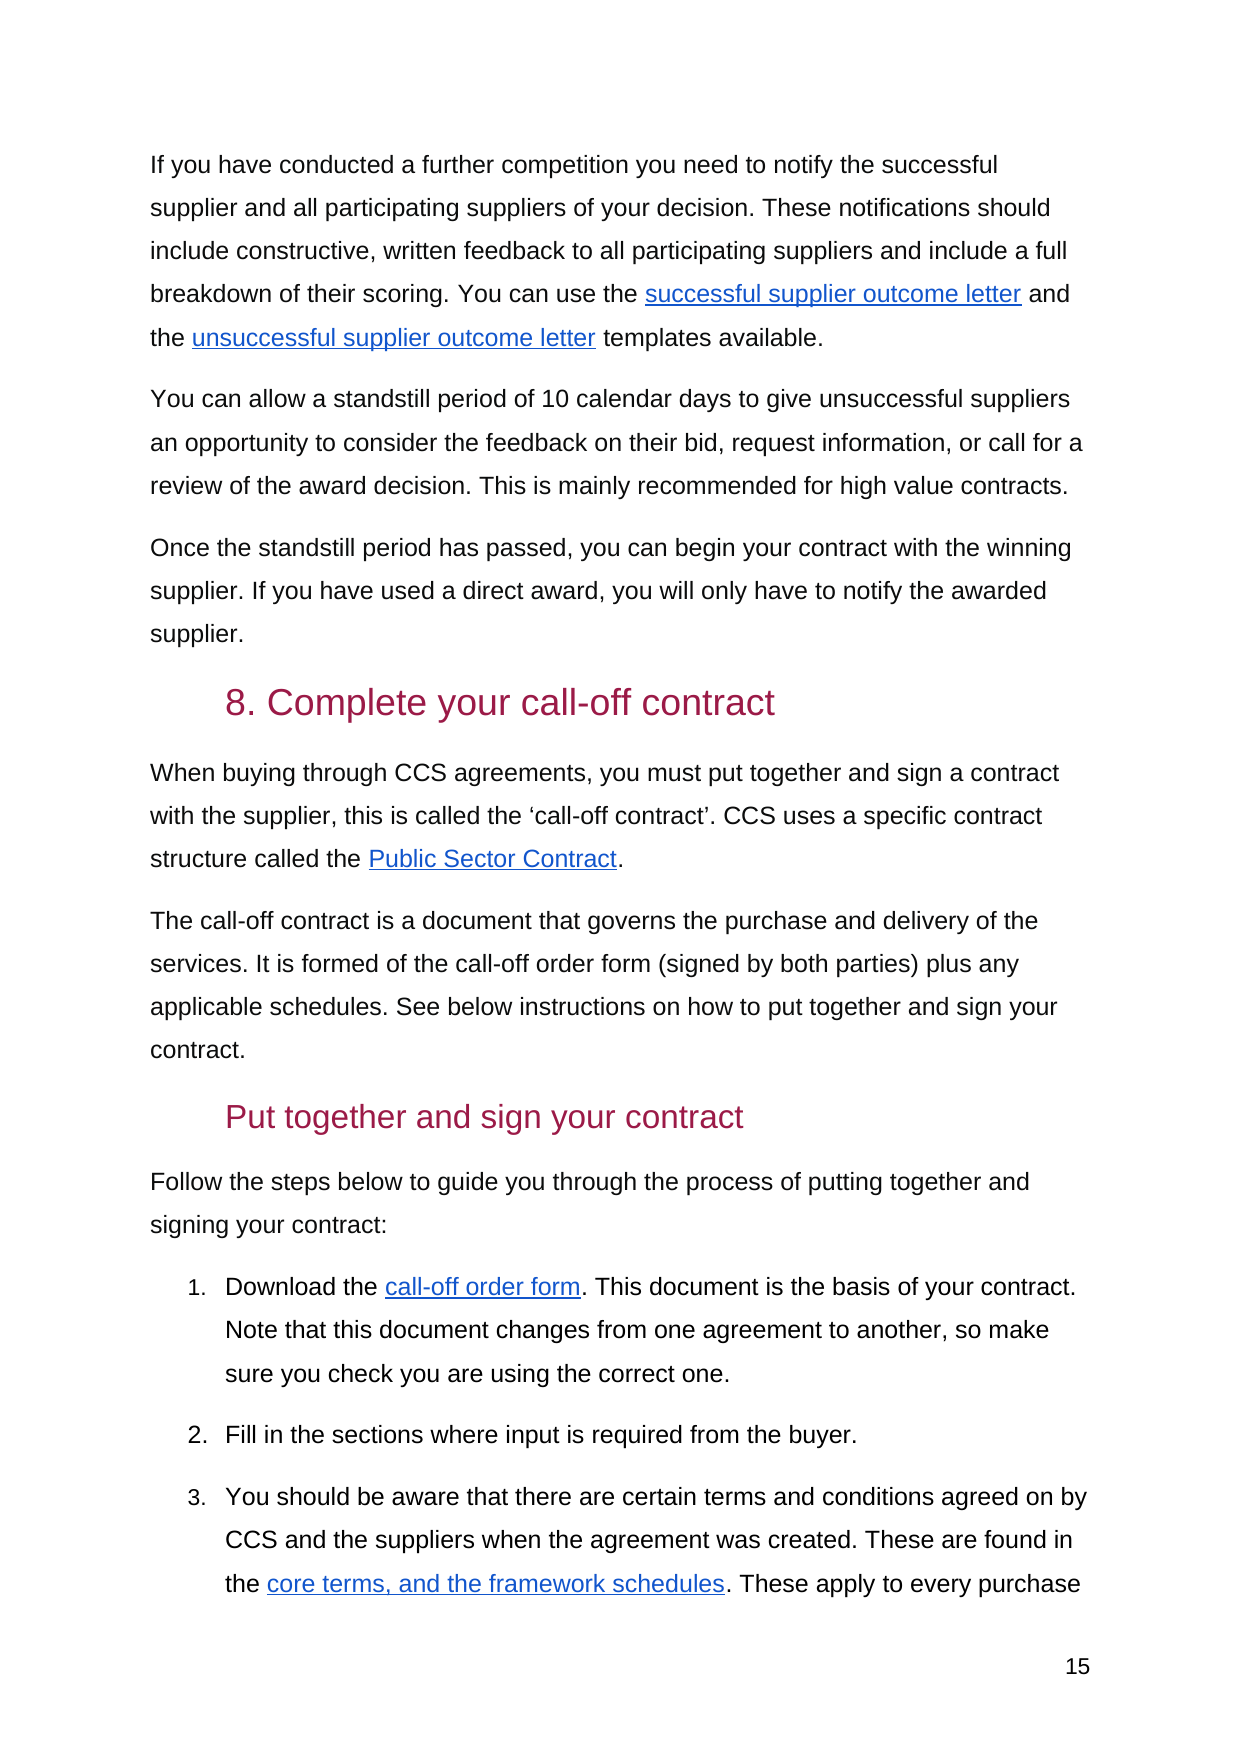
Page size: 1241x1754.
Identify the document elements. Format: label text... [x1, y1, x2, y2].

text Once the standstill period has passed, you can begin your contract with the winning supplier. If you have used a direct award, you will only have to notify the awarded supplier. [150, 532, 1090, 647]
text When buying through CCS agreements, you must put together and sign a contract with the supplier, this is called the ‘call-off contract’. CCS uses a specific contract structure called the Public Sector Contract. [150, 758, 1090, 873]
list Fill in the sections where input is required from the buyer. [187, 1420, 1090, 1449]
text The call-off contract is a document that governs the purchase and delivery of the services. It is formed of the call-off order form (signed by both parties) plus any applicable schedules. See below instructions on how to put together and sign your contract. [150, 906, 1090, 1064]
subtitle 8. Complete your call-off contract [150, 681, 1090, 724]
list You should be aware that there are certain terms and conditions agreed on by CCS and the suppliers when the agreement was created. These are found in the core terms, and the framework schedules. These apply to every purchase [187, 1482, 1090, 1597]
text If you have conducted a further competition you need to notify the successful supplier and all participating suppliers of your decision. These notifications should include constructive, written feedback to all participating suppliers and include a full breakdown of their scoring. You can use the successful supplier outcome letter and the unsuccessful supplier outcome letter templates available. [150, 150, 1090, 351]
list Download the call-off order form. This document is the basis of your contract. Note that this document changes from one agreement to another, so make sure you check you are using the correct one. [187, 1272, 1090, 1387]
subtitle Put together and sign your contract [150, 1097, 1090, 1136]
text Follow the steps below to guide you through the process of putting together and signing your contract: [150, 1167, 1090, 1239]
text You can allow a standstill period of 10 calendar days to give unsuccessful suppliers an opportunity to consider the feedback on their bid, request information, or call for a review of the award decision. This is mainly recommended for high value contracts. [150, 384, 1090, 499]
